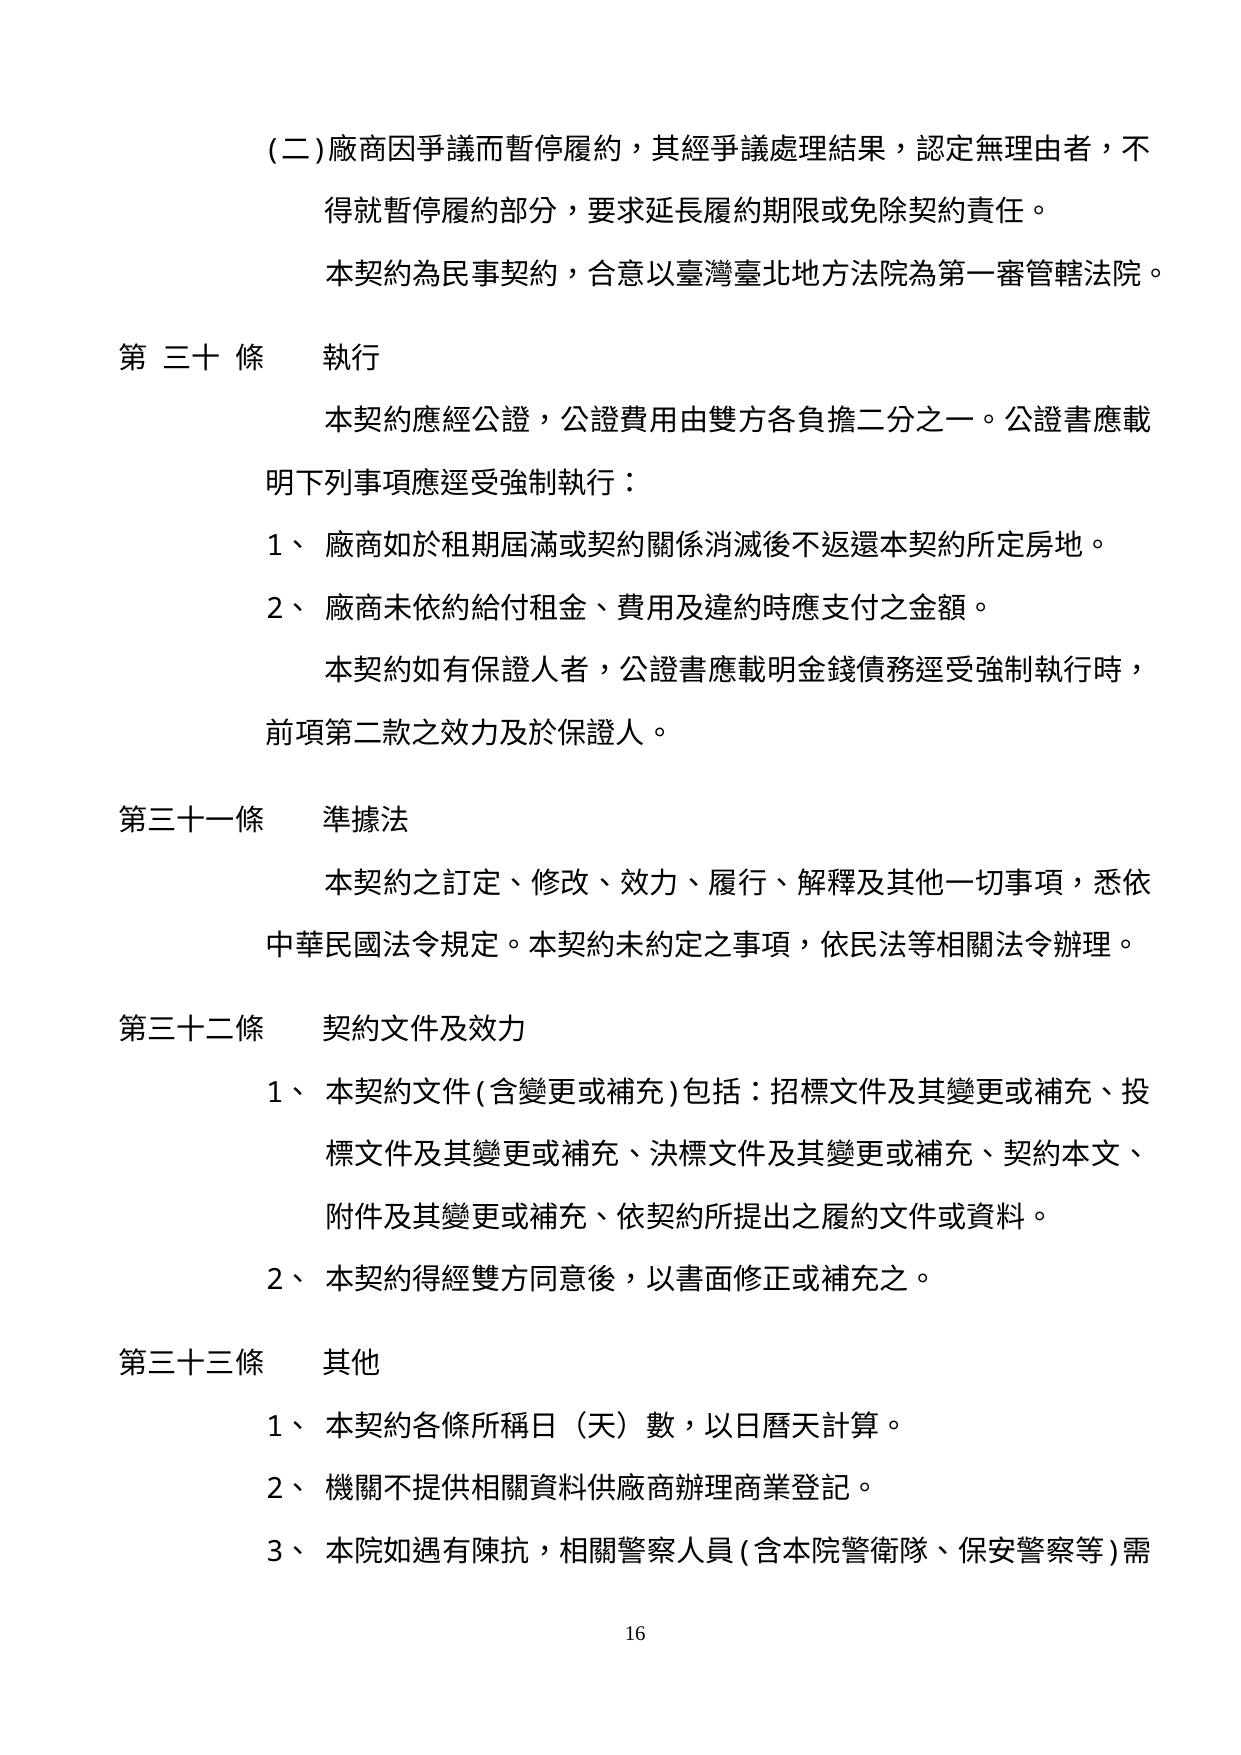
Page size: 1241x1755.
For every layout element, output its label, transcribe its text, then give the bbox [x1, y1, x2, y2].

text 第三十一條 準據法 [118, 776, 1152, 839]
list 本契約得經雙方同意後，以書面修正或補充之。 [266, 1235, 1152, 1298]
list 廠商未依約給付租金、費用及違約時應支付之金額。 [266, 564, 1152, 626]
list 本院如遇有陳抗，相關警察人員(含本院警衛隊、保安警察等)需 [266, 1507, 1152, 1569]
text 本契約之訂定、修改、效力、履行、解釋及其他一切事項，悉依中華民國法令規定。本契約未約定之事項，依民法等相關法令辦理。 [266, 839, 1152, 964]
text 本契約為民事契約，合意以臺灣臺北地方法院為第一審管轄法院。 [295, 230, 1152, 292]
list 機關不提供相關資料供廠商辦理商業登記。 [266, 1444, 1152, 1507]
text 第三十二條 契約文件及效力 [118, 985, 1152, 1048]
list 廠商如於租期屆滿或契約關係消滅後不返還本契約所定房地。 [266, 501, 1152, 564]
text 第三十三條 其他 [118, 1319, 1152, 1382]
text 本契約如有保證人者，公證書應載明金錢債務逕受強制執行時，前項第二款之效力及於保證人。 [266, 626, 1152, 751]
text 第 三十 條 執行 [118, 314, 1152, 376]
list 本契約各條所稱日（天）數，以日曆天計算。 [266, 1382, 1152, 1444]
text 本契約應經公證，公證費用由雙方各負擔二分之一。公證書應載明下列事項應逕受強制執行： [266, 376, 1152, 501]
text (二)廠商因爭議而暫停履約，其經爭議處理結果，認定無理由者，不得就暫停履約部分，要求延長履約期限或免除契約責任。 [264, 105, 1152, 230]
list 本契約文件(含變更或補充)包括：招標文件及其變更或補充、投標文件及其變更或補充、決標文件及其變更或補充、契約本文、附件及其變更或補充、依契約所提出之履約文件或資料。 [266, 1048, 1152, 1235]
